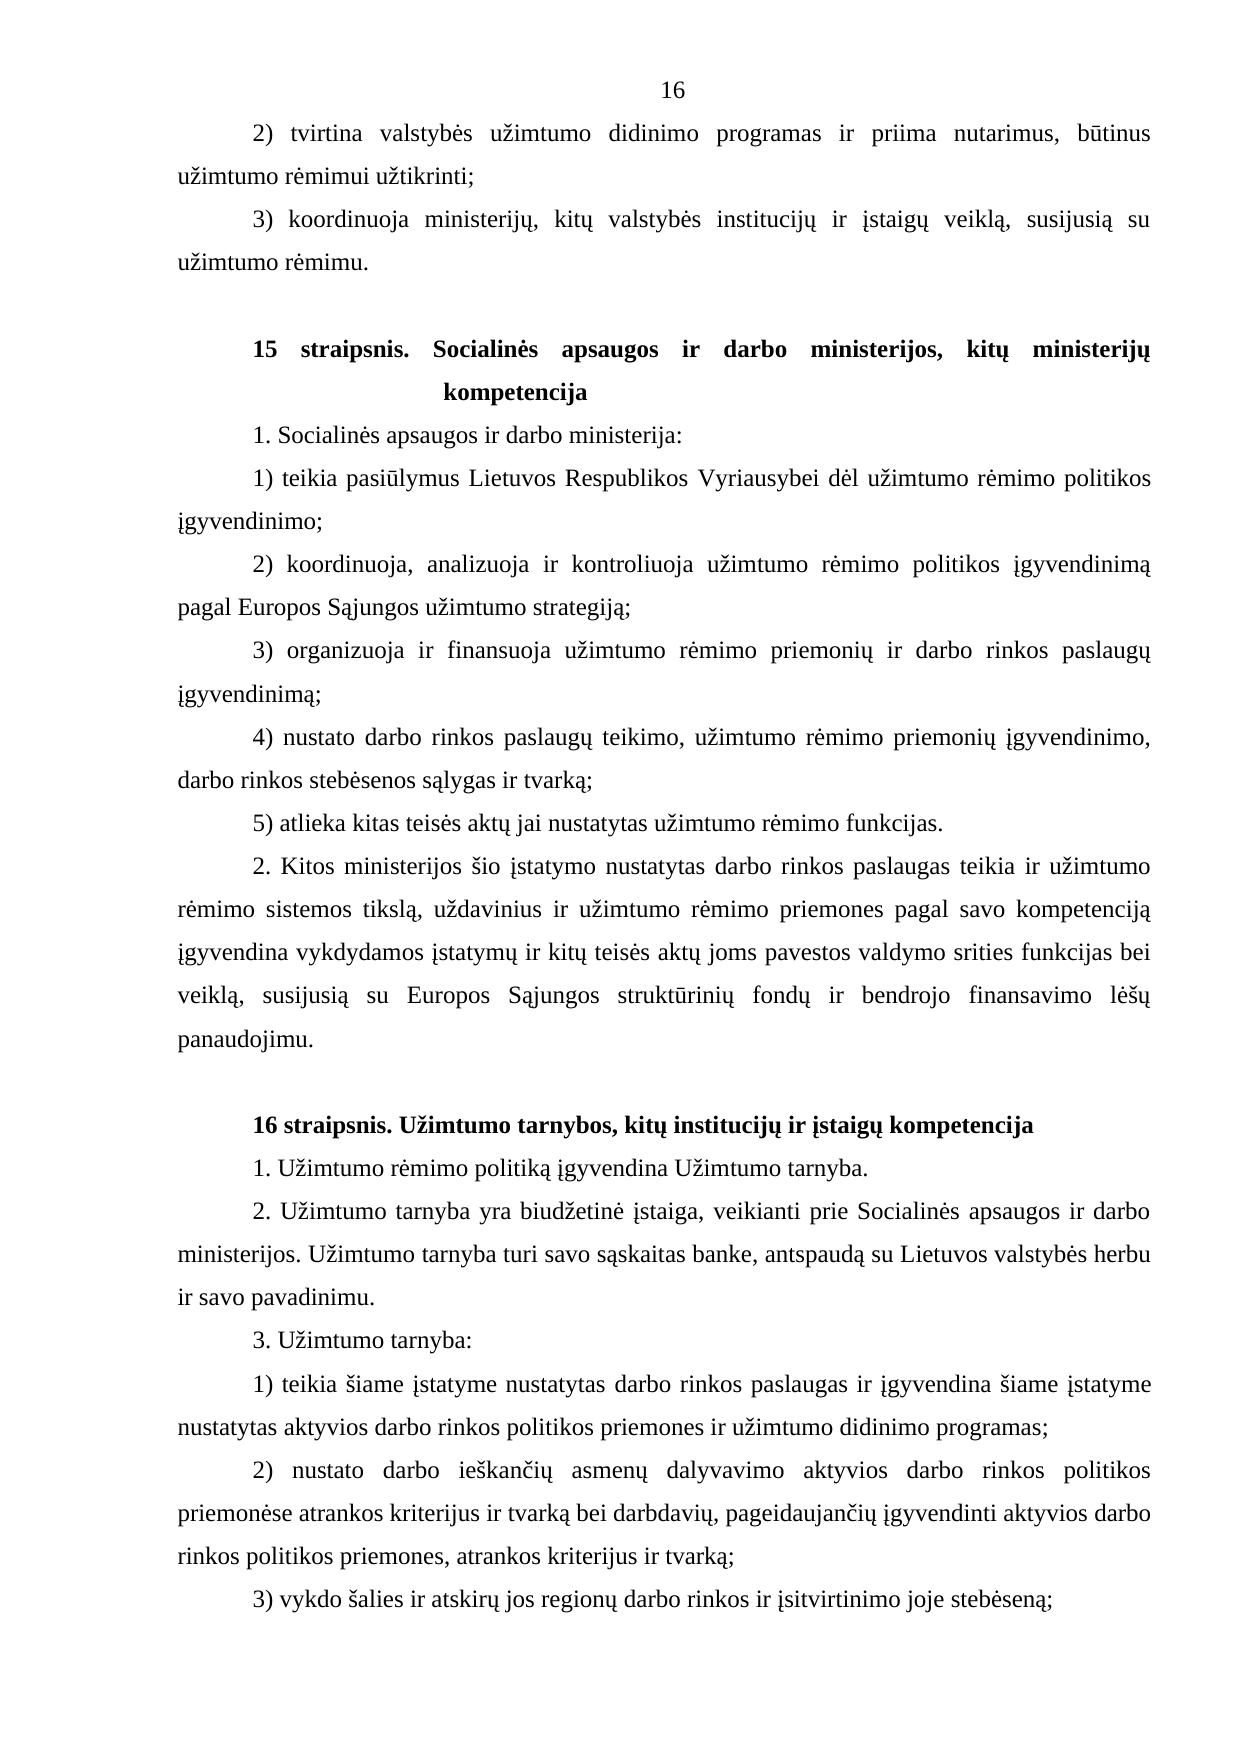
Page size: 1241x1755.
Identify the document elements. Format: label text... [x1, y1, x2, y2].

text 1. Socialinės apsaugos ir darbo ministerija: [177, 420, 1152, 449]
text 3) koordinuoja ministerijų, kitų valstybės institucijų ir įstaigų veiklą, susijusią su užimtumo rėmimu. [177, 204, 1152, 276]
text 1) teikia šiame įstatyme nustatytas darbo rinkos paslaugas ir įgyvendina šiame įstatyme nustatytas aktyvios darbo rinkos politikos priemones ir užimtumo didinimo programas; [177, 1369, 1152, 1441]
text 2. Užimtumo tarnyba yra biudžetinė įstaiga, veikianti prie Socialinės apsaugos ir darbo ministerijos. Užimtumo tarnyba turi savo sąskaitas banke, antspaudą su Lietuvos valstybės herbu ir savo pavadinimu. [177, 1196, 1152, 1311]
text 3. Užimtumo tarnyba: [177, 1326, 1152, 1354]
text 2) koordinuoja, analizuoja ir kontroliuoja užimtumo rėmimo politikos įgyvendinimą pagal Europos Sąjungos užimtumo strategiją; [177, 549, 1152, 621]
text 3) vykdo šalies ir atskirų jos regionų darbo rinkos ir įsitvirtinimo joje stebėseną; [177, 1584, 1152, 1613]
text 2) tvirtina valstybės užimtumo didinimo programas ir priima nutarimus, būtinus užimtumo rėmimui užtikrinti; [177, 118, 1152, 190]
text 4) nustato darbo rinkos paslaugų teikimo, užimtumo rėmimo priemonių įgyvendinimo, darbo rinkos stebėsenos sąlygas ir tvarką; [177, 722, 1152, 794]
text 2. Kitos ministerijos šio įstatymo nustatytas darbo rinkos paslaugas teikia ir užimtumo rėmimo sistemos tikslą, uždavinius ir užimtumo rėmimo priemones pagal savo kompetenciją įgyvendina vykdydamos įstatymų ir kitų teisės aktų joms pavestos valdymo srities funkcijas bei veiklą, susijusią su Europos Sąjungos struktūrinių fondų ir bendrojo finansavimo lėšų panaudojimu. [177, 851, 1152, 1052]
text 2) nustato darbo ieškančių asmenų dalyvavimo aktyvios darbo rinkos politikos priemonėse atrankos kriterijus ir tvarką bei darbdavių, pageidaujančių įgyvendinti aktyvios darbo rinkos politikos priemones, atrankos kriterijus ir tvarką; [177, 1455, 1152, 1570]
text 3) organizuoja ir finansuoja užimtumo rėmimo priemonių ir darbo rinkos paslaugų įgyvendinimą; [177, 636, 1152, 707]
text 1. Užimtumo rėmimo politiką įgyvendina Užimtumo tarnyba. [177, 1153, 1152, 1182]
text 15 straipsnis. Socialinės apsaugos ir darbo ministerijos, kitų ministerijų kompetencija [252, 334, 1152, 406]
text 16 straipsnis. Užimtumo tarnybos, kitų institucijų ir įstaigų kompetencija [177, 1110, 1152, 1139]
text 5) atlieka kitas teisės aktų jai nustatytas užimtumo rėmimo funkcijas. [177, 808, 1152, 837]
text 1) teikia pasiūlymus Lietuvos Respublikos Vyriausybei dėl užimtumo rėmimo politikos įgyvendinimo; [177, 463, 1152, 535]
